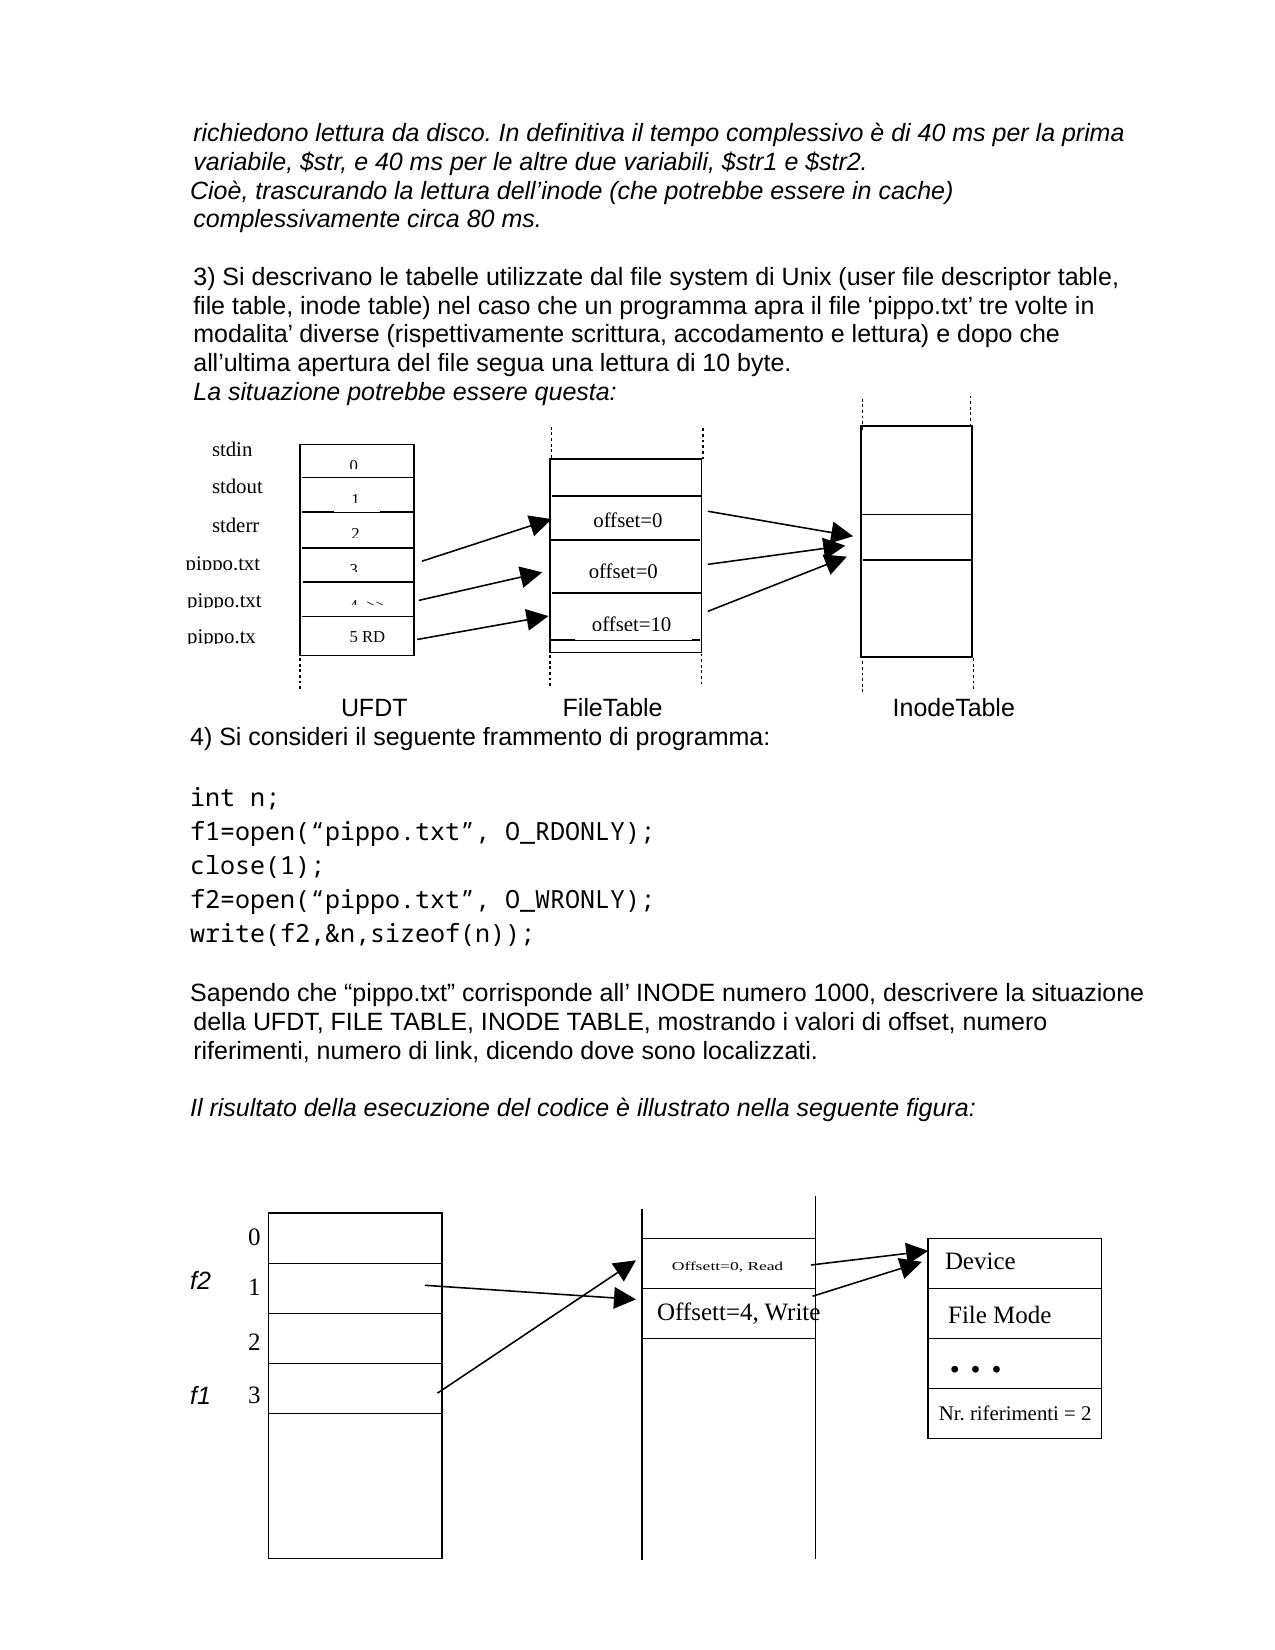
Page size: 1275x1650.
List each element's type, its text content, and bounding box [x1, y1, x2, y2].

text f2=open(“pippo.txt”, O_WRONLY); [190, 882, 1157, 916]
text 5 RD [349, 627, 388, 642]
text close(1); [190, 847, 1157, 882]
text 4) Si consideri il seguente frammento di programma: [190, 722, 1157, 751]
text [643, 1381, 815, 1410]
text [823, 1266, 927, 1295]
text f1 [190, 1381, 268, 1410]
text richiedono lettura da disco. In definitiva il tempo complessivo è di 40 ms per la prima variabile, $str, e 40 ms per le altre due variabili, $str1 e $str2. [190, 118, 1157, 176]
text [816, 1266, 900, 1294]
text offset=0 [588, 558, 672, 578]
text write(f2,&n,sizeof(n)); [190, 916, 1157, 950]
text Nr. riferimenti = 2 [938, 1401, 1122, 1425]
text Offsett=4, Write [657, 1297, 834, 1326]
text 4 >> [349, 596, 390, 604]
text offset=10 [592, 612, 676, 631]
text [1102, 1266, 1157, 1295]
text Sapendo che “pippo.txt” corrisponde all’ INODE numero 1000, descrivere la situazione della UFDT, FILE TABLE, INODE TABLE, mostrando i valori di offset, numero riferimenti, numero di link, dicendo dove sono localizzati. [190, 978, 1157, 1065]
text 2 [248, 1327, 263, 1356]
text 0 [248, 1222, 263, 1251]
text 0 [349, 455, 362, 468]
list 3) Si descrivano le tabelle utilizzate dal file system di Unix (user file descriptor table, file table, inode table) nel caso che un programma apra il file ‘pippo.txt’ tre volte in modalita’ diverse (rispettivamente scrittura, accodamento e lettura) e dopo che all’ultima apertura del file segua una lettura di 10 byte. [190, 262, 1157, 377]
text File Mode [948, 1301, 1090, 1329]
text stdout [212, 474, 269, 493]
text Cioè, trascurando la lettura dell’inode (che potrebbe essere in cache) complessivamente circa 80 ms. [190, 176, 1157, 233]
text 3 [248, 1380, 263, 1409]
text [1102, 1381, 1157, 1410]
text 3 WR [349, 560, 390, 572]
text f1=open(“pippo.txt”, O_RDONLY); [190, 813, 1157, 847]
text pippo.txt [187, 588, 277, 607]
text stderr [212, 513, 265, 532]
text La situazione potrebbe essere questa: [190, 377, 1157, 406]
text Il risultato della esecuzione del codice è illustrato nella seguente figura: [190, 1093, 1157, 1122]
text [587, 1266, 641, 1295]
text [443, 1381, 641, 1410]
text 2 [351, 524, 363, 537]
text pippo.txt [187, 624, 260, 643]
text int n; [190, 779, 1157, 813]
text offset=0 [593, 508, 677, 528]
text 1 [248, 1272, 263, 1301]
text [816, 1381, 927, 1410]
text UFDT FileTable InodeTable [190, 693, 1157, 722]
text [443, 1288, 543, 1295]
text pippo.txt [185, 551, 262, 570]
text . . . [949, 1333, 1091, 1379]
text f2 [190, 1266, 268, 1295]
text stdin [212, 437, 255, 456]
text [443, 1266, 616, 1294]
text Device [945, 1246, 1087, 1275]
text 1 [351, 490, 363, 503]
